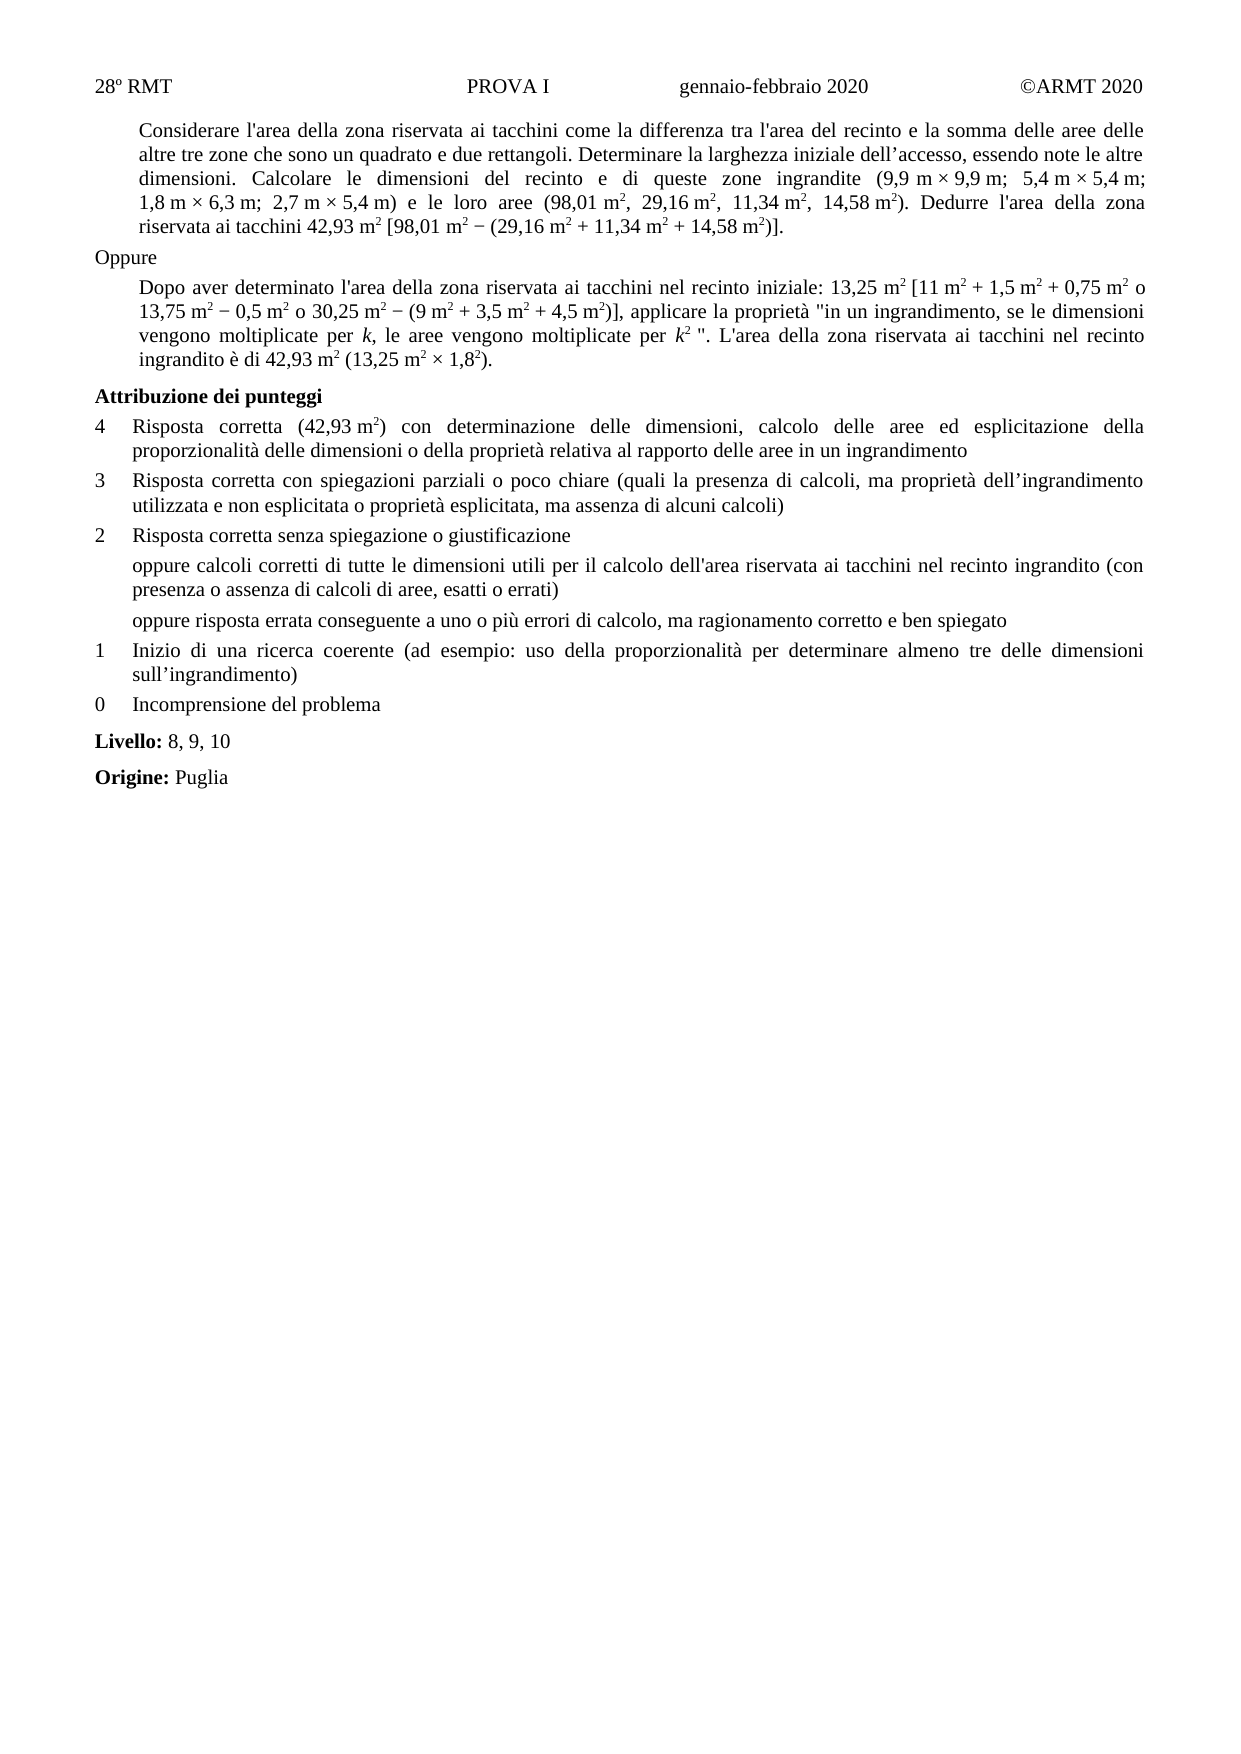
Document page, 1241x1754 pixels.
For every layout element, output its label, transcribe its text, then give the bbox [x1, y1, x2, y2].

text Dopo aver determinato l'area della zona riservata ai tacchini nel recinto iniziale: 13,25 m2 [11 m2 + 1,5 m2 + 0,75 m2 o 13,75 m2 − 0,5 m2 o 30,25 m2 − (9 m2 + 3,5 m2 + 4,5 m2)], applicare la proprietà "in un ingrandimento, se le dimensioni vengono moltiplicate per k, le aree vengono moltiplicate per k2 ". L'area della zona riservata ai tacchini nel recinto ingrandito è di 42,93 m2 (13,25 m2 × 1,82). [94, 275, 1146, 371]
text 3 Risposta corretta con spiegazioni parziali o poco chiare (quali la presenza di calcoli, ma proprietà dell’ingrandimento utilizzata e non esplicitata o proprietà esplicitata, ma assenza di alcuni calcoli) [94, 468, 1146, 517]
text Oppure [94, 245, 1146, 269]
text 2 Risposta corretta senza spiegazione o giustificazione [94, 523, 1146, 547]
text Attribuzione dei punteggi [94, 384, 1146, 408]
text oppure risposta errata conseguente a uno o più errori di calcolo, ma ragionamento corretto e ben spiegato [94, 607, 1146, 632]
text Considerare l'area della zona riservata ai tacchini come la differenza tra l'area del recinto e la somma delle aree delle altre tre zone che sono un quadrato e due rettangoli. Determinare la larghezza iniziale dell’accesso, essendo note le altre dimensioni. Calcolare le dimensioni del recinto e di queste zone ingrandite (9,9 m × 9,9 m; 5,4 m × 5,4 m; 1,8 m × 6,3 m; 2,7 m × 5,4 m) e le loro aree (98,01 m2, 29,16 m2, 11,34 m2, 14,58 m2). Dedurre l'area della zona riservata ai tacchini 42,93 m2 [98,01 m2 − (29,16 m2 + 11,34 m2 + 14,58 m2)]. [94, 118, 1146, 238]
text 0 Incomprensione del problema [94, 692, 1146, 716]
text oppure calcoli corretti di tutte le dimensioni utili per il calcolo dell'area riservata ai tacchini nel recinto ingrandito (con presenza o assenza di calcoli di aree, esatti o errati) [94, 553, 1146, 601]
text 1 Inizio di una ricerca coerente (ad esempio: uso della proporzionalità per determinare almeno tre delle dimensioni sull’ingrandimento) [94, 638, 1146, 686]
text Origine: Puglia [94, 765, 1146, 789]
text Livello: 8, 9, 10 [94, 729, 1146, 753]
text 4 Risposta corretta (42,93 m2) con determinazione delle dimensioni, calcolo delle aree ed esplicitazione della proporzionalità delle dimensioni o della proprietà relativa al rapporto delle aree in un ingrandimento [94, 414, 1146, 462]
